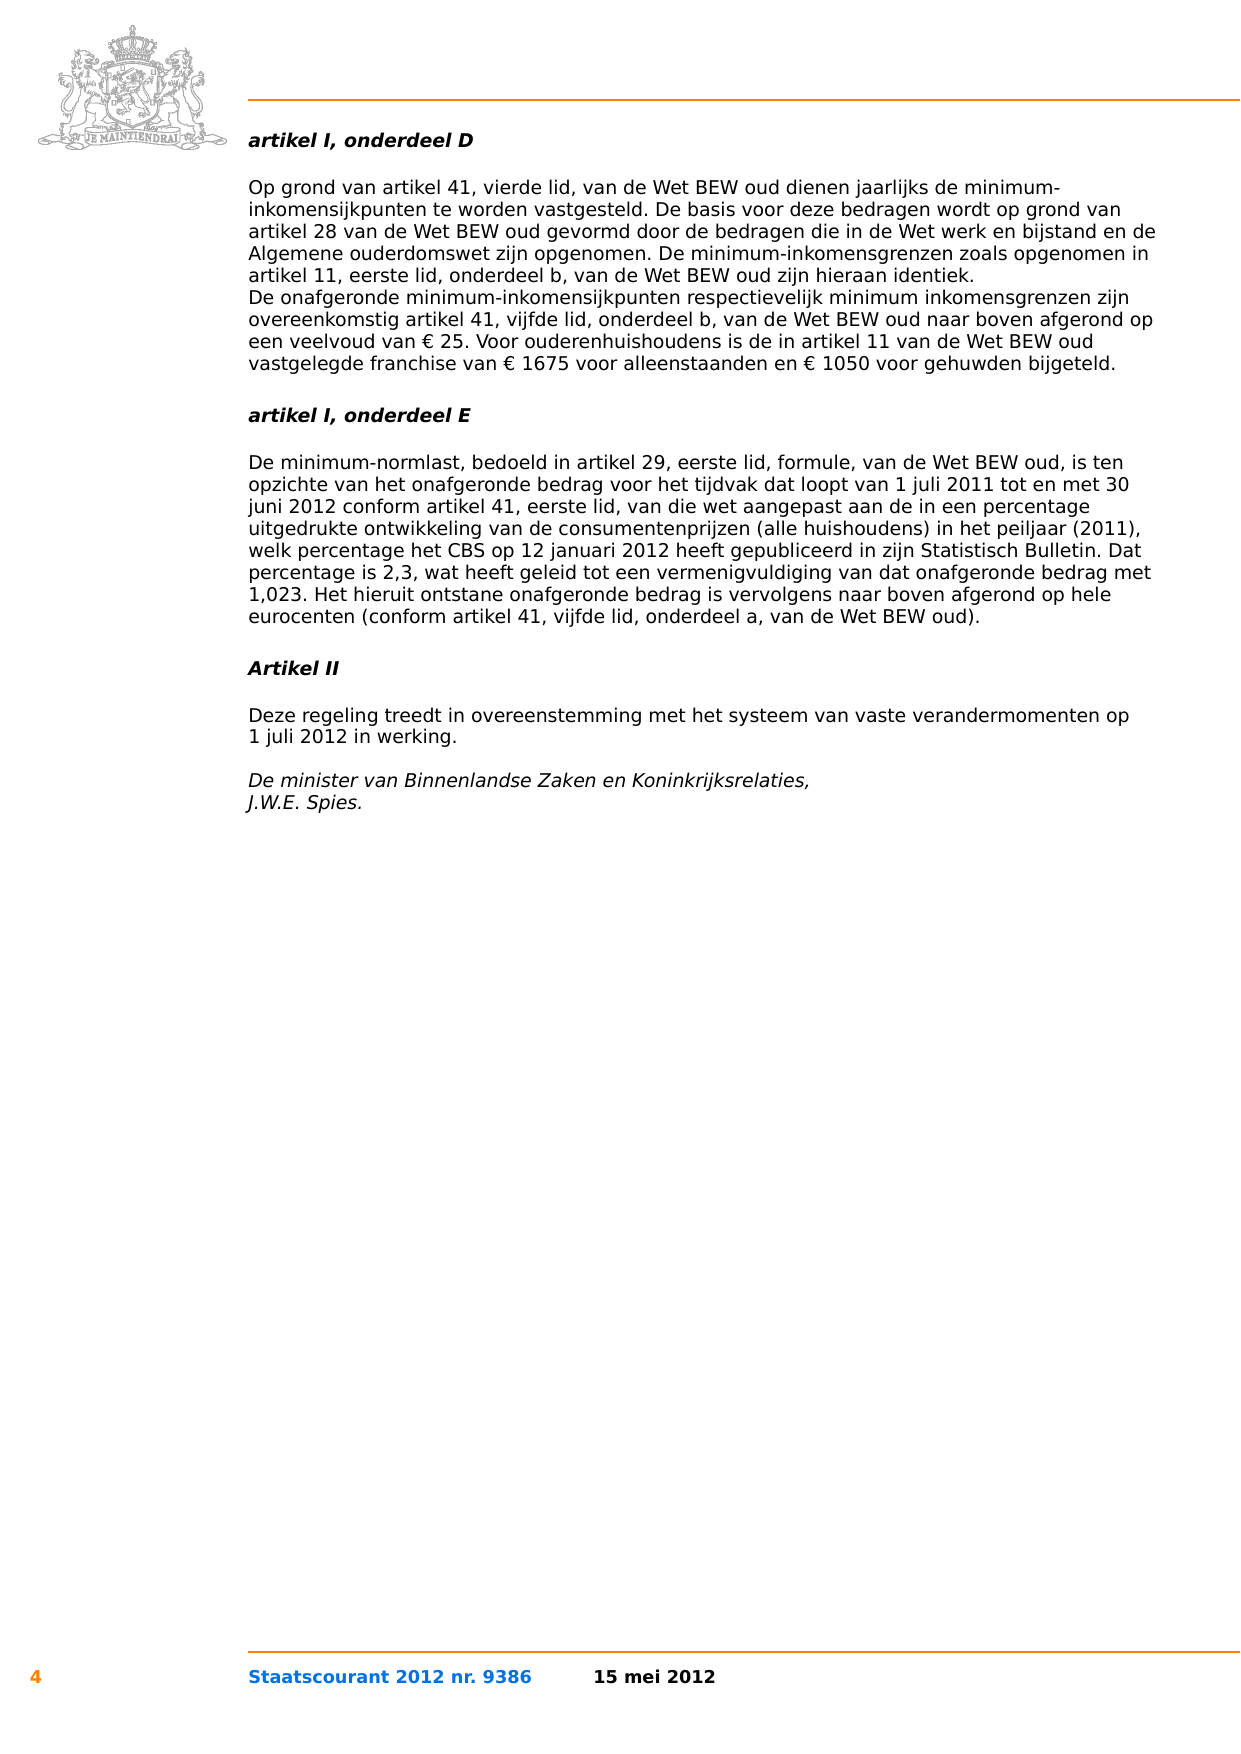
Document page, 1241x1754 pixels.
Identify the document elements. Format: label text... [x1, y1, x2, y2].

text De onafgeronde minimum-inkomensijkpunten respectievelijk minimum inkomensgrenzen zijn overeenkomstig artikel 41, vijfde lid, onderdeel b, van de Wet BEW oud naar boven afgerond op een veelvoud van € 25. Voor ouderenhuishoudens is de in artikel 11 van de Wet BEW oud vastgelegde franchise van € 1675 voor alleenstaanden en € 1050 voor gehuwden bijgeteld. [248, 287, 1163, 375]
text Deze regeling treedt in overeenstemming met het systeem van vaste verandermomenten op 1 juli 2012 in werking. [248, 704, 1163, 748]
subtitle Artikel II [248, 657, 1163, 679]
text Op grond van artikel 41, vierde lid, van de Wet BEW oud dienen jaarlijks de minimum-inkomensijkpunten te worden vastgesteld. De basis voor deze bedragen wordt op grond van artikel 28 van de Wet BEW oud gevormd door de bedragen die in de Wet werk en bijstand en de Algemene ouderdomswet zijn opgenomen. De minimum-inkomensgrenzen zoals opgenomen in artikel 11, eerste lid, onderdeel b, van de Wet BEW oud zijn hieraan identiek. [248, 177, 1163, 287]
text De minimum-normlast, bedoeld in artikel 29, eerste lid, formule, van de Wet BEW oud, is ten opzichte van het onafgeronde bedrag voor het tijdvak dat loopt van 1 juli 2011 tot en met 30 juni 2012 conform artikel 41, eerste lid, van die wet aangepast aan de in een percentage uitgedrukte ontwikkeling van de consumentenprijzen (alle huishoudens) in het peiljaar (2011), welk percentage het CBS op 12 januari 2012 heeft gepubliceerd in zijn Statistisch Bulletin. Dat percentage is 2,3, wat heeft geleid tot een vermenigvuldiging van dat onafgeronde bedrag met 1,023. Het hieruit ontstane onafgeronde bedrag is vervolgens naar boven afgerond op hele eurocenten (conform artikel 41, vijfde lid, onderdeel a, van de Wet BEW oud). [248, 452, 1163, 627]
text De minister van Binnenlandse Zaken en Koninkrijksrelaties, J.W.E. Spies. [248, 770, 1163, 814]
subtitle artikel I, onderdeel D [248, 130, 1163, 152]
subtitle artikel I, onderdeel E [248, 405, 1163, 427]
picture [38, 25, 227, 150]
